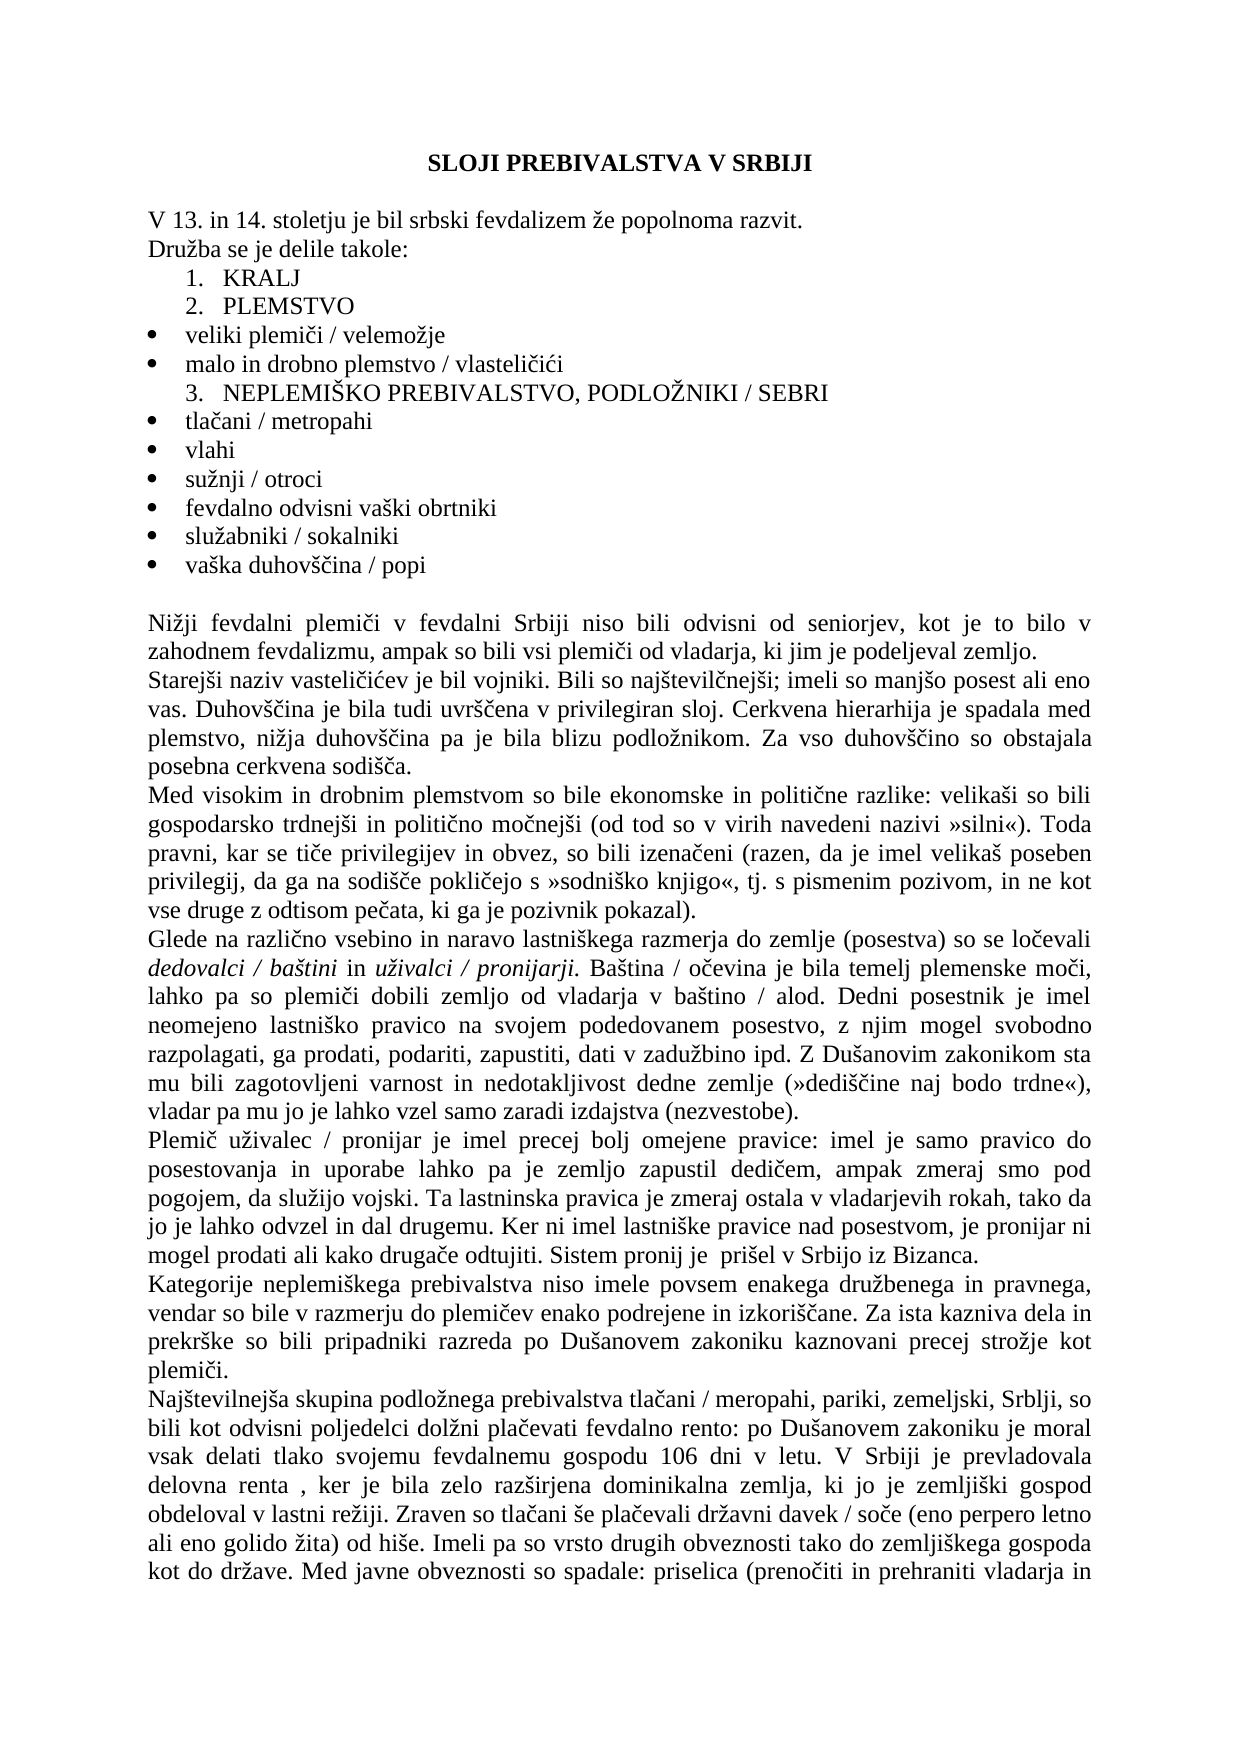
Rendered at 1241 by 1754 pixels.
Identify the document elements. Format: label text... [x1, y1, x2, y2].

list vaška duhovščina / popi [148, 550, 1093, 579]
text Nižji fevdalni plemiči v fevdalni Srbiji niso bili odvisni od seniorjev, kot je to bilo v zahodnem fevdalizmu, ampak so bili vsi plemiči od vladarja, ki jim je podeljeval zemljo. [148, 608, 1093, 665]
list vlahi [148, 435, 1093, 464]
text Med visokim in drobnim plemstvom so bile ekonomske in politične razlike: velikaši so bili gospodarsko trdnejši in politično močnejši (od tod so v virih navedeni nazivi »silni«). Toda pravni, kar se tiče privilegijev in obvez, so bili izenačeni (razen, da je imel velikaš poseben privilegij, da ga na sodišče pokličejo s »sodniško knjigo«, tj. s pismenim pozivom, in ne kot vse druge z odtisom pečata, ki ga je pozivnik pokazal). [148, 780, 1093, 924]
list KRALJ [185, 263, 1093, 291]
list PLEMSTVO [185, 291, 1093, 320]
list sužnji / otroci [148, 464, 1093, 493]
list malo in drobno plemstvo / vlasteličići [148, 349, 1093, 378]
text Najštevilnejša skupina podložnega prebivalstva tlačani / meropahi, pariki, zemeljski, Srblji, so bili kot odvisni poljedelci dolžni plačevati fevdalno rento: po Dušanovem zakoniku je moral vsak delati tlako svojemu fevdalnemu gospodu 106 dni v letu. V Srbiji je prevladovala delovna renta , ker je bila zelo razširjena dominikalna zemlja, ki jo je zemljiški gospod obdeloval v lastni režiji. Zraven so tlačani še plačevali državni davek / soče (eno perpero letno ali eno golido žita) od hiše. Imeli pa so vrsto drugih obveznosti tako do zemljiškega gospoda kot do države. Med javne obveznosti so spadale: priselica (prenočiti in prehraniti vladarja in [148, 1384, 1093, 1585]
text Družba se je delile takole: [148, 234, 1093, 263]
list fevdalno odvisni vaški obrtniki [148, 493, 1093, 521]
text Glede na različno vsebino in naravo lastniškega razmerja do zemlje (posestva) so se ločevali dedovalci / baštini in uživalci / pronijarji. Baština / očevina je bila temelj plemenske moči, lahko pa so plemiči dobili zemljo od vladarja v baštino / alod. Dedni posestnik je imel neomejeno lastniško pravico na svojem podedovanem posestvo, z njim mogel svobodno razpolagati, ga prodati, podariti, zapustiti, dati v zadužbino ipd. Z Dušanovim zakonikom sta mu bili zagotovljeni varnost in nedotakljivost dedne zemlje (»dediščine naj bodo trdne«), vladar pa mu jo je lahko vzel samo zaradi izdajstva (nezvestobe). [148, 924, 1093, 1125]
text Starejši naziv vasteličićev je bil vojniki. Bili so najštevilčnejši; imeli so manjšo posest ali eno vas. Duhovščina je bila tudi uvrščena v privilegiran sloj. Cerkvena hierarhija je spadala med plemstvo, nižja duhovščina pa je bila blizu podložnikom. Za vso duhovščino so obstajala posebna cerkvena sodišča. [148, 665, 1093, 780]
subtitle SLOJI PREBIVALSTVA V SRBIJI [148, 148, 1093, 176]
list NEPLEMIŠKO PREBIVALSTVO, PODLOŽNIKI / SEBRI [185, 378, 1093, 406]
list služabniki / sokalniki [148, 521, 1093, 550]
list tlačani / metropahi [148, 406, 1093, 435]
text Kategorije neplemiškega prebivalstva niso imele povsem enakega družbenega in pravnega, vendar so bile v razmerju do plemičev enako podrejene in izkoriščane. Za ista kazniva dela in prekrške so bili pripadniki razreda po Dušanovem zakoniku kaznovani precej strožje kot plemiči. [148, 1269, 1093, 1384]
text V 13. in 14. stoletju je bil srbski fevdalizem že popolnoma razvit. [148, 205, 1093, 234]
text Plemič uživalec / pronijar je imel precej bolj omejene pravice: imel je samo pravico do posestovanja in uporabe lahko pa je zemljo zapustil dedičem, ampak zmeraj smo pod pogojem, da služijo vojski. Ta lastninska pravica je zmeraj ostala v vladarjevih rokah, tako da jo je lahko odvzel in dal drugemu. Ker ni imel lastniške pravice nad posestvom, je pronijar ni mogel prodati ali kako drugače odtujiti. Sistem pronij je prišel v Srbijo iz Bizanca. [148, 1125, 1093, 1269]
list veliki plemiči / velemožje [148, 320, 1093, 349]
